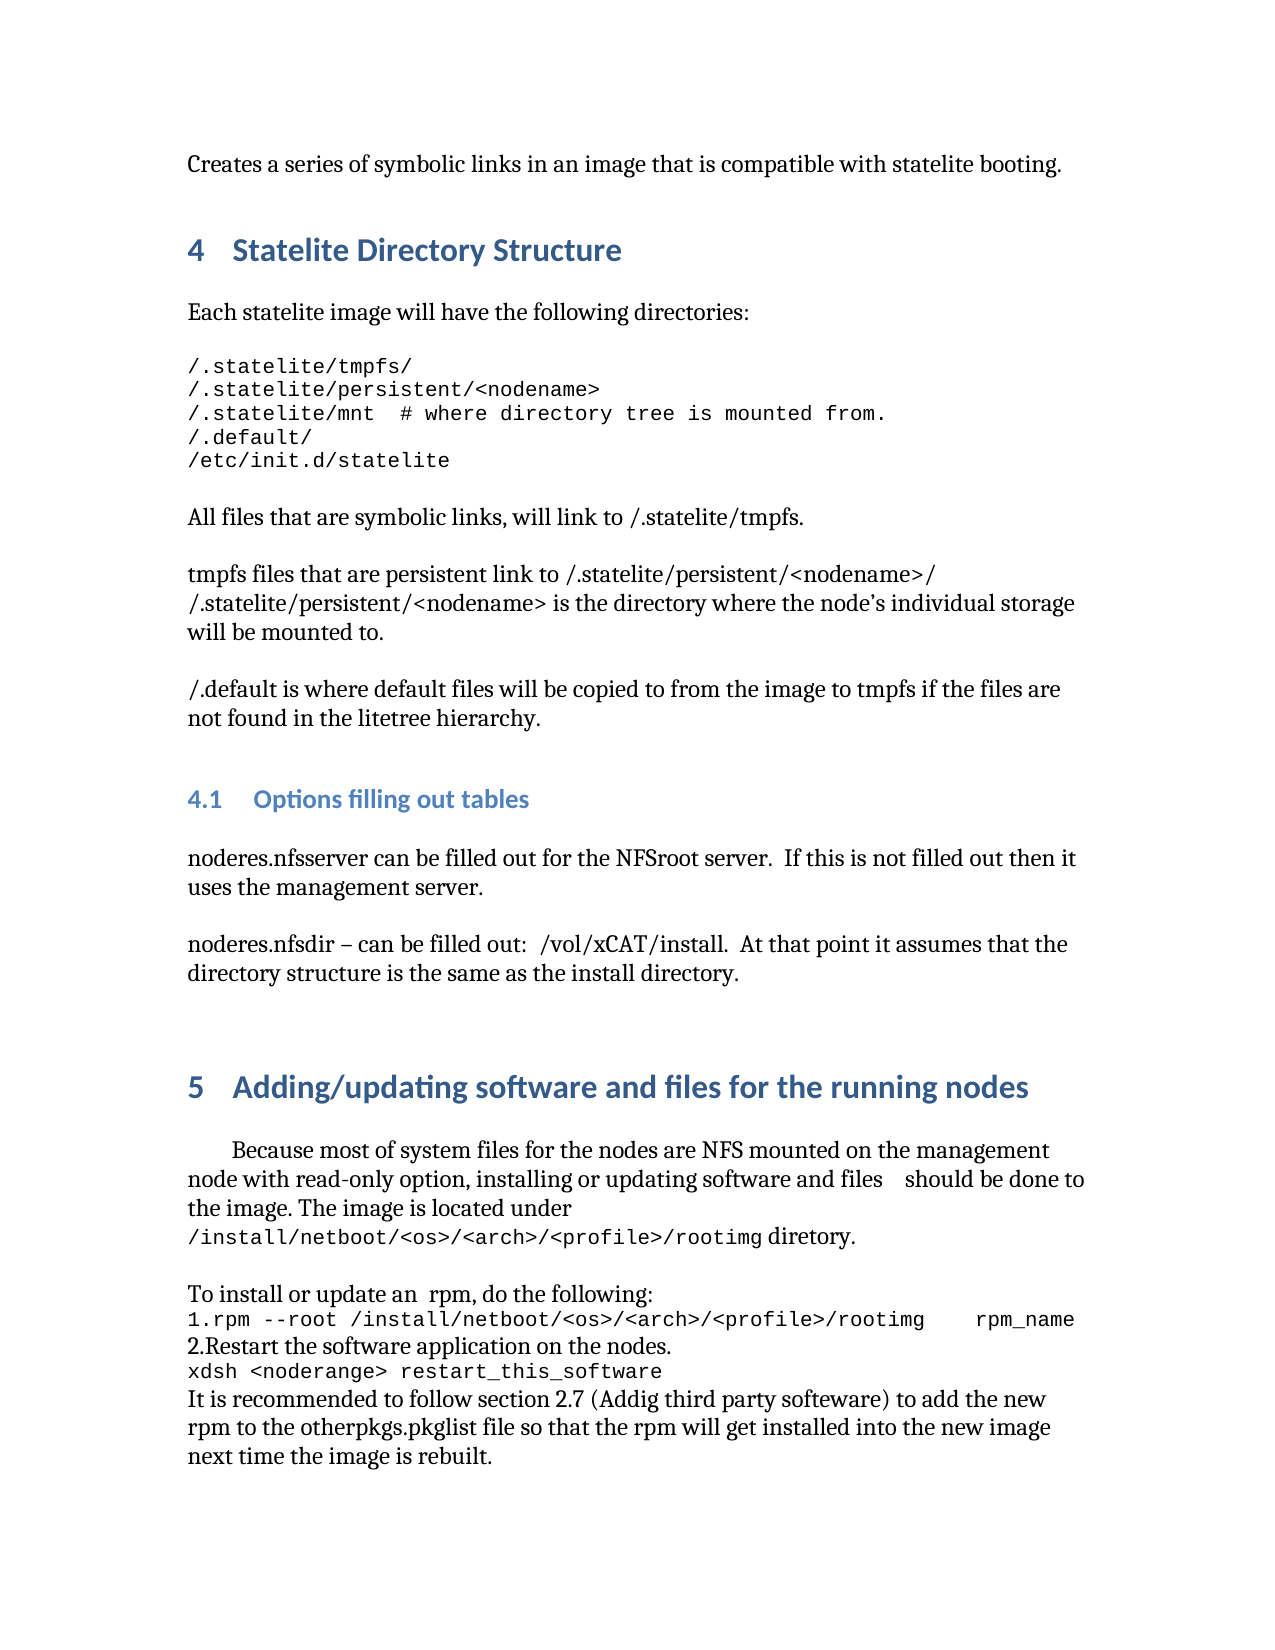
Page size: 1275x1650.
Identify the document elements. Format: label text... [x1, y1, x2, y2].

text noderes.nfsdir – can be filled out: /vol/xCAT/install. At that point it assumes that the directory structure is the same as the install directory. [187, 930, 1087, 988]
text /.default is where default files will be copied to from the image to tmpfs if the files are not found in the litetree hierarchy. [187, 675, 1087, 733]
text /.statelite/mnt # where directory tree is mounted from. [187, 403, 1087, 427]
text /etc/init.d/statelite [187, 450, 1087, 474]
subtitle Options filling out tables [187, 782, 1087, 815]
list rpm --root /install/netboot/<os>/<arch>/<profile>/rootimg rpm_name [187, 1308, 1087, 1332]
text /.statelite/persistent/<nodename> is the directory where the node’s individual storage will be mounted to. [187, 589, 1087, 646]
text Each statelite image will have the following directories: [187, 298, 1087, 327]
text /.statelite/tmpfs/ [187, 356, 1087, 379]
text noderes.nfsserver can be filled out for the NFSroot server. If this is not filled out then it uses the management server. [187, 844, 1087, 902]
text tmpfs files that are persistent link to /.statelite/persistent/<nodename>/ [187, 560, 1087, 589]
list Restart the software application on the nodes. [187, 1332, 1087, 1361]
text To install or update an rpm, do the following: [187, 1280, 1087, 1308]
text Because most of system files for the nodes are NFS mounted on the management node with read-only option, installing or updating software and files should be done to the image. The image is located under /install/netboot/<os>/<arch>/<profile>/rootimg diretory. [187, 1136, 1087, 1251]
text /.statelite/persistent/<nodename> [187, 379, 1087, 403]
text /.default/ [187, 427, 1087, 450]
subtitle Adding/updating software and files for the running nodes [187, 1067, 1087, 1107]
subtitle Statelite Directory Structure [187, 229, 1087, 269]
list xdsh <noderange> restart_this_software [187, 1361, 1087, 1384]
text Creates a series of symbolic links in an image that is compatible with statelite booting. [187, 150, 1087, 179]
text All files that are symbolic links, will link to /.statelite/tmpfs. [187, 503, 1087, 531]
text It is recommended to follow section 2.7 (Addig third party softeware) to add the new rpm to the otherpkgs.pkglist file so that the rpm will get installed into the new image next time the image is rebuilt. [187, 1384, 1087, 1471]
